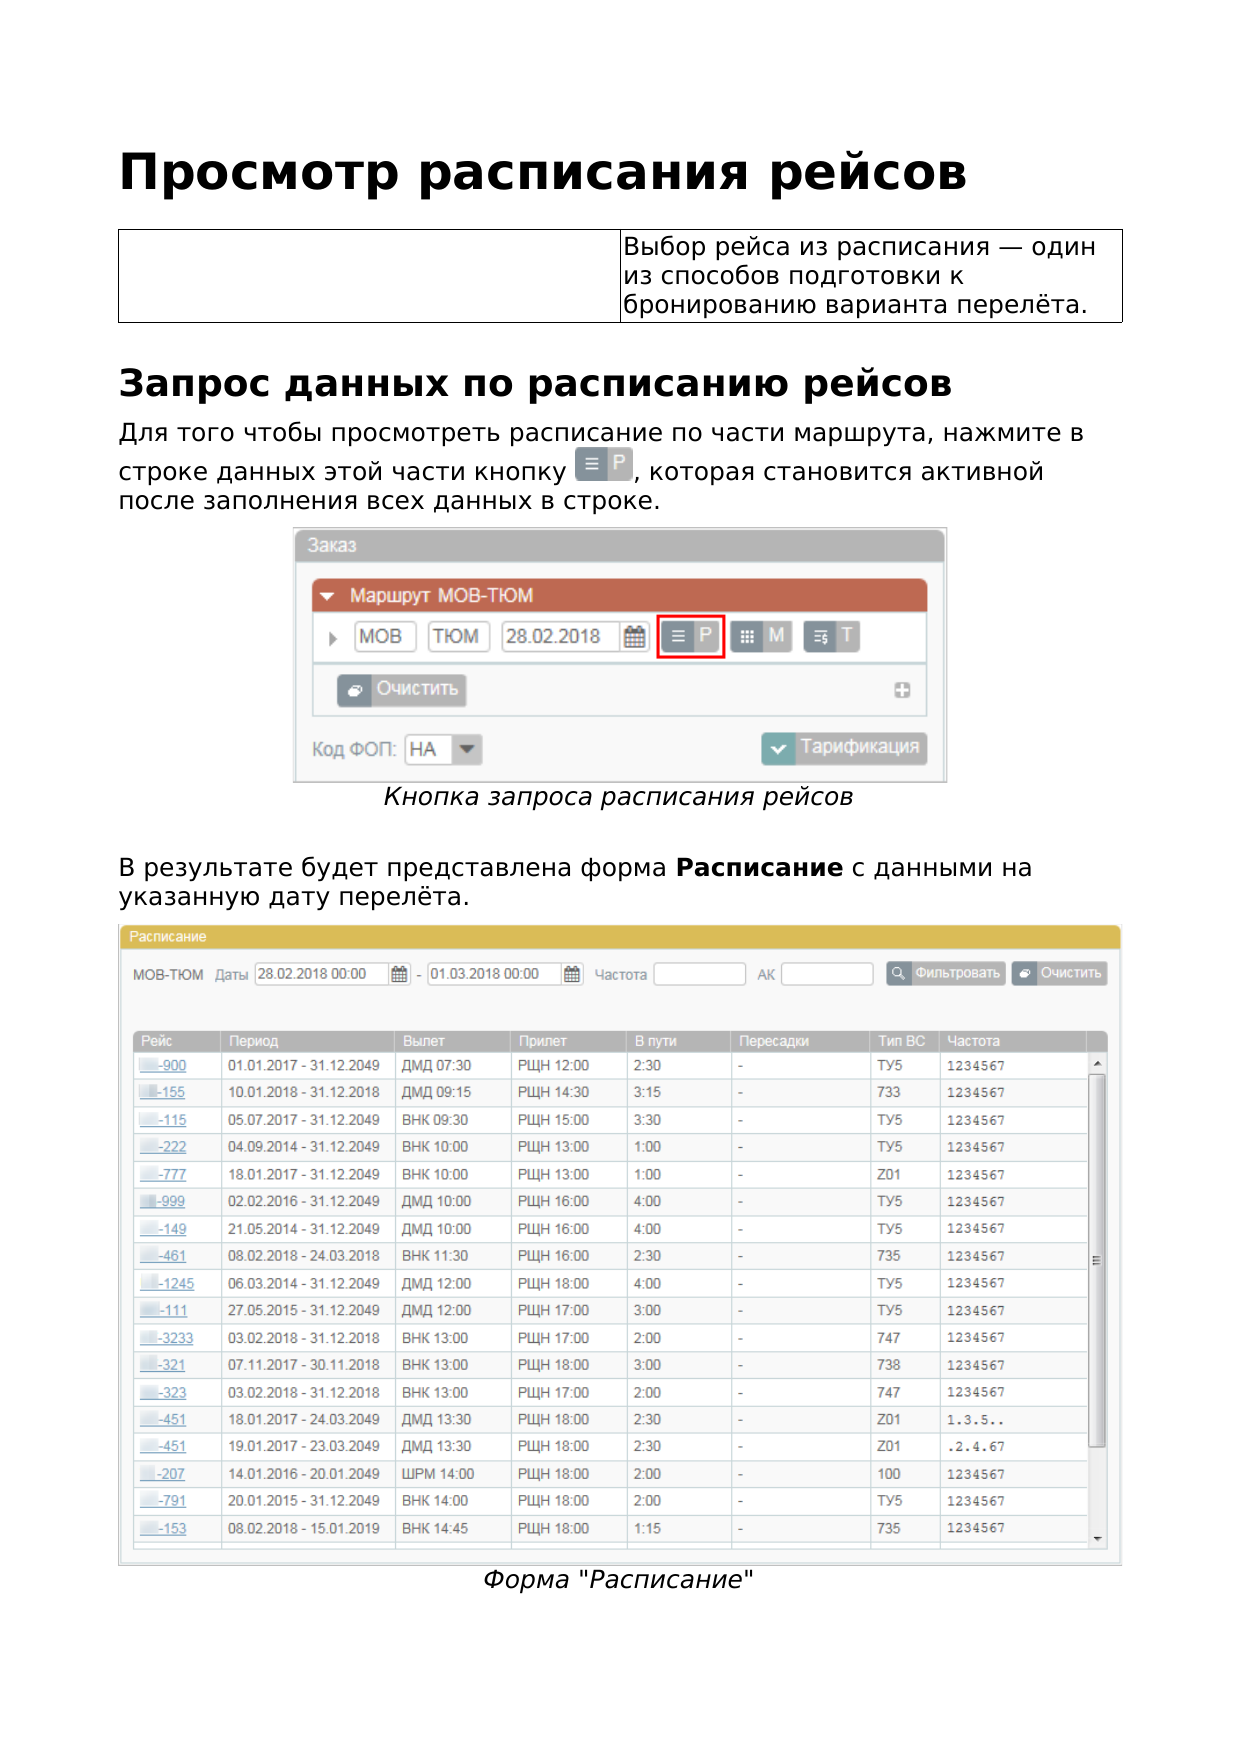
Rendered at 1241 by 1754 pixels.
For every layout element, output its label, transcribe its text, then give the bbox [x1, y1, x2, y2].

picture [292, 527, 948, 783]
table_header [119, 230, 620, 322]
subtitle Просмотр расписания рейсов [118, 143, 1122, 201]
table_header Выбор рейса из расписания — один из способов подготовки к бронированию варианта перелёта. [621, 230, 1122, 322]
picture [118, 924, 1123, 1566]
text Для того чтобы просмотреть расписание по части маршрута, нажмите в строке данных этой части кнопку , которая становится активной после заполнения всех данных в строке. [118, 418, 1122, 515]
text Кнопка запроса расписания рейсов [293, 783, 947, 812]
text Форма "Расписание" [118, 1566, 1122, 1595]
text В результате будет представлена форма Расписание с данными на указанную дату перелёта. [118, 853, 1122, 912]
subtitle Запрос данных по расписанию рейсов [118, 362, 1122, 406]
picture [575, 447, 633, 481]
